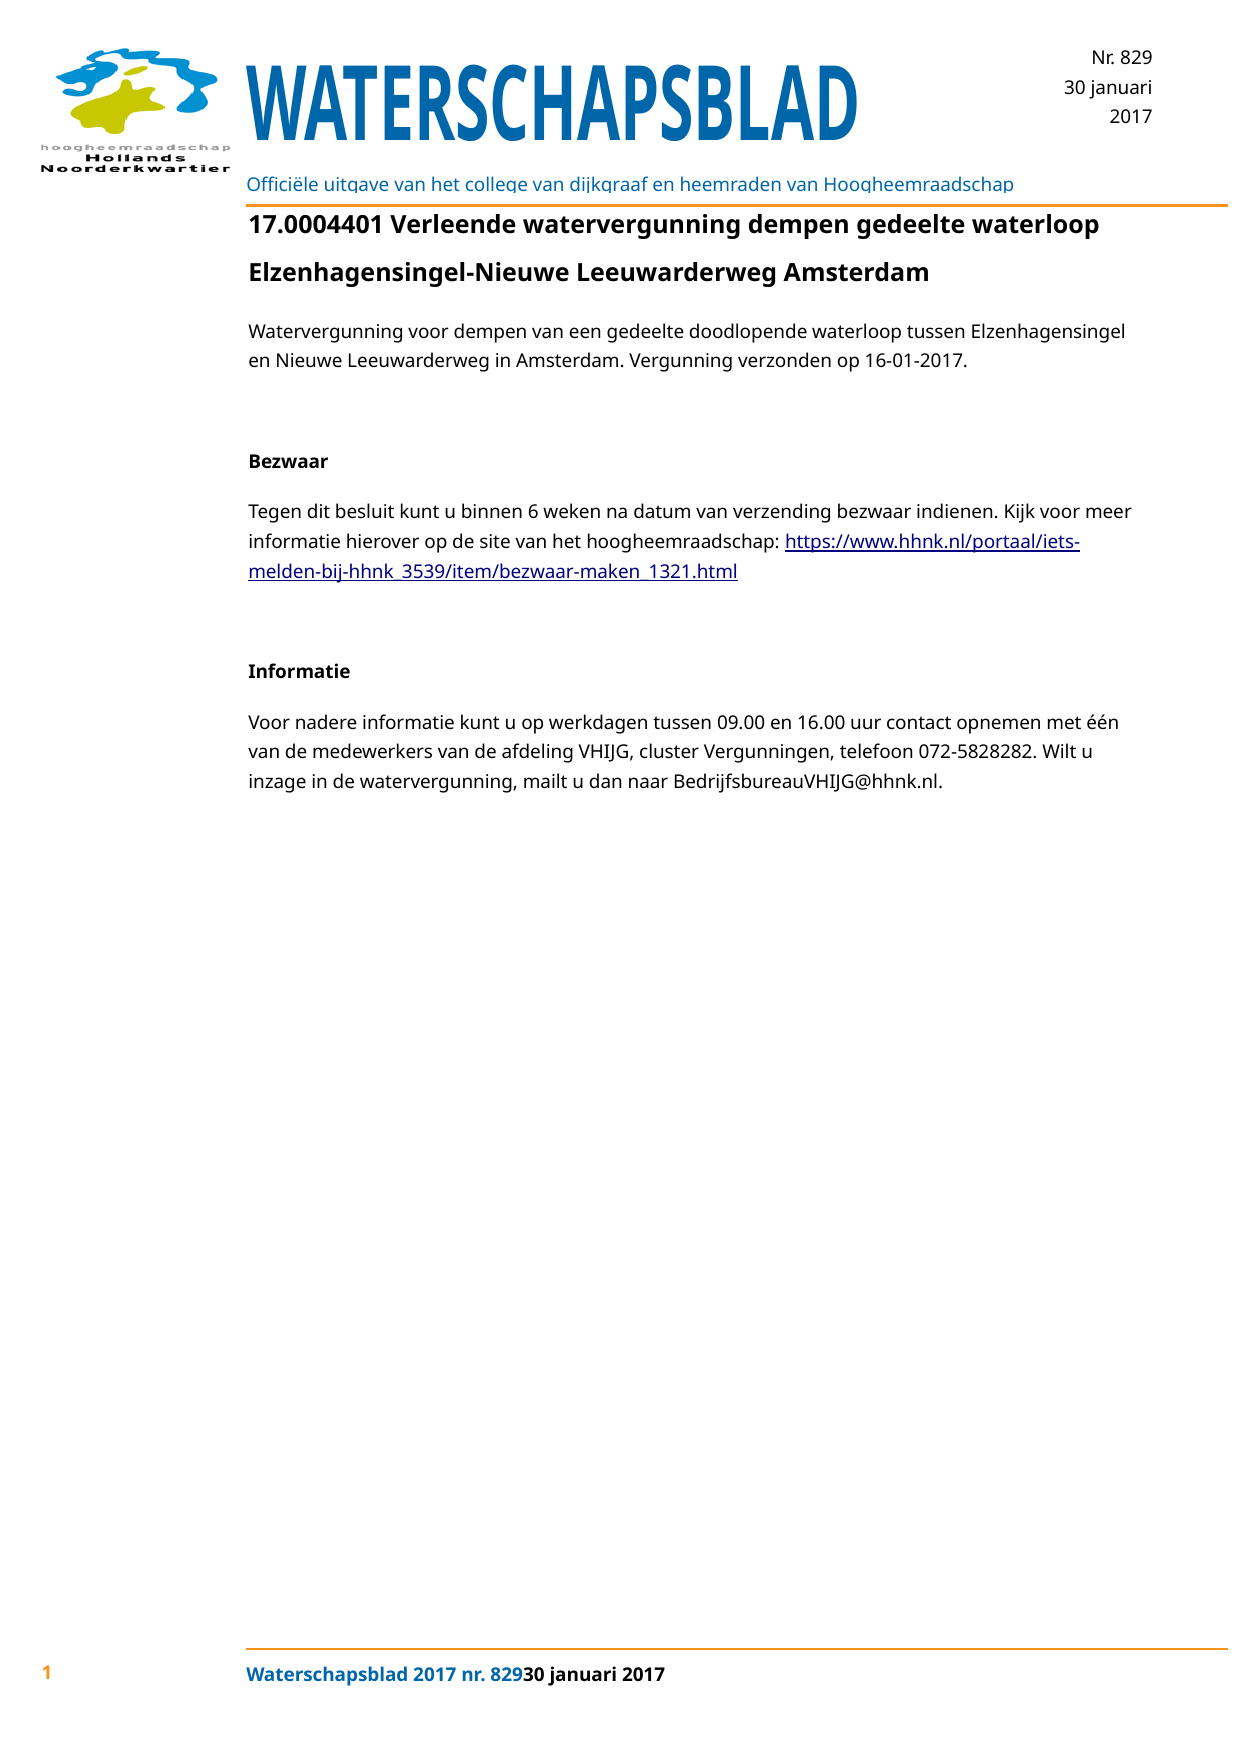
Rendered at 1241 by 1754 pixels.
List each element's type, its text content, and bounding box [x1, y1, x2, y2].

text Bezwaar [248, 448, 1152, 474]
picture [41, 47, 231, 172]
text Informatie [248, 659, 1152, 684]
text Voor nadere informatie kunt u op werkdagen tussen 09.00 en 16.00 uur contact opnemen met één van de medewerkers van de afdeling VHIJG, cluster Vergunningen, telefoon 072-5828282. Wilt u inzage in de watervergunning, mailt u dan naar BedrijfsbureauVHIJG@hhnk.nl. [248, 709, 1152, 794]
text Tegen dit besluit kunt u binnen 6 weken na datum van verzending bezwaar indienen. Kijk voor meer informatie hierover op de site van het hoogheemraadschap: https://www.hhnk.nl/portaal/iets-melden-bij-hhnk_3539/item/bezwaar-maken_1321.html [248, 499, 1152, 584]
text 17.0004401 Verleende watervergunning dempen gedeelte waterloop Elzenhagensingel-Nieuwe Leeuwarderweg Amsterdam [248, 207, 1152, 288]
text Watervergunning voor dempen van een gedeelte doodlopende waterloop tussen Elzenhagensingel en Nieuwe Leeuwarderweg in Amsterdam. Vergunning verzonden op 16-01-2017. [248, 318, 1152, 373]
